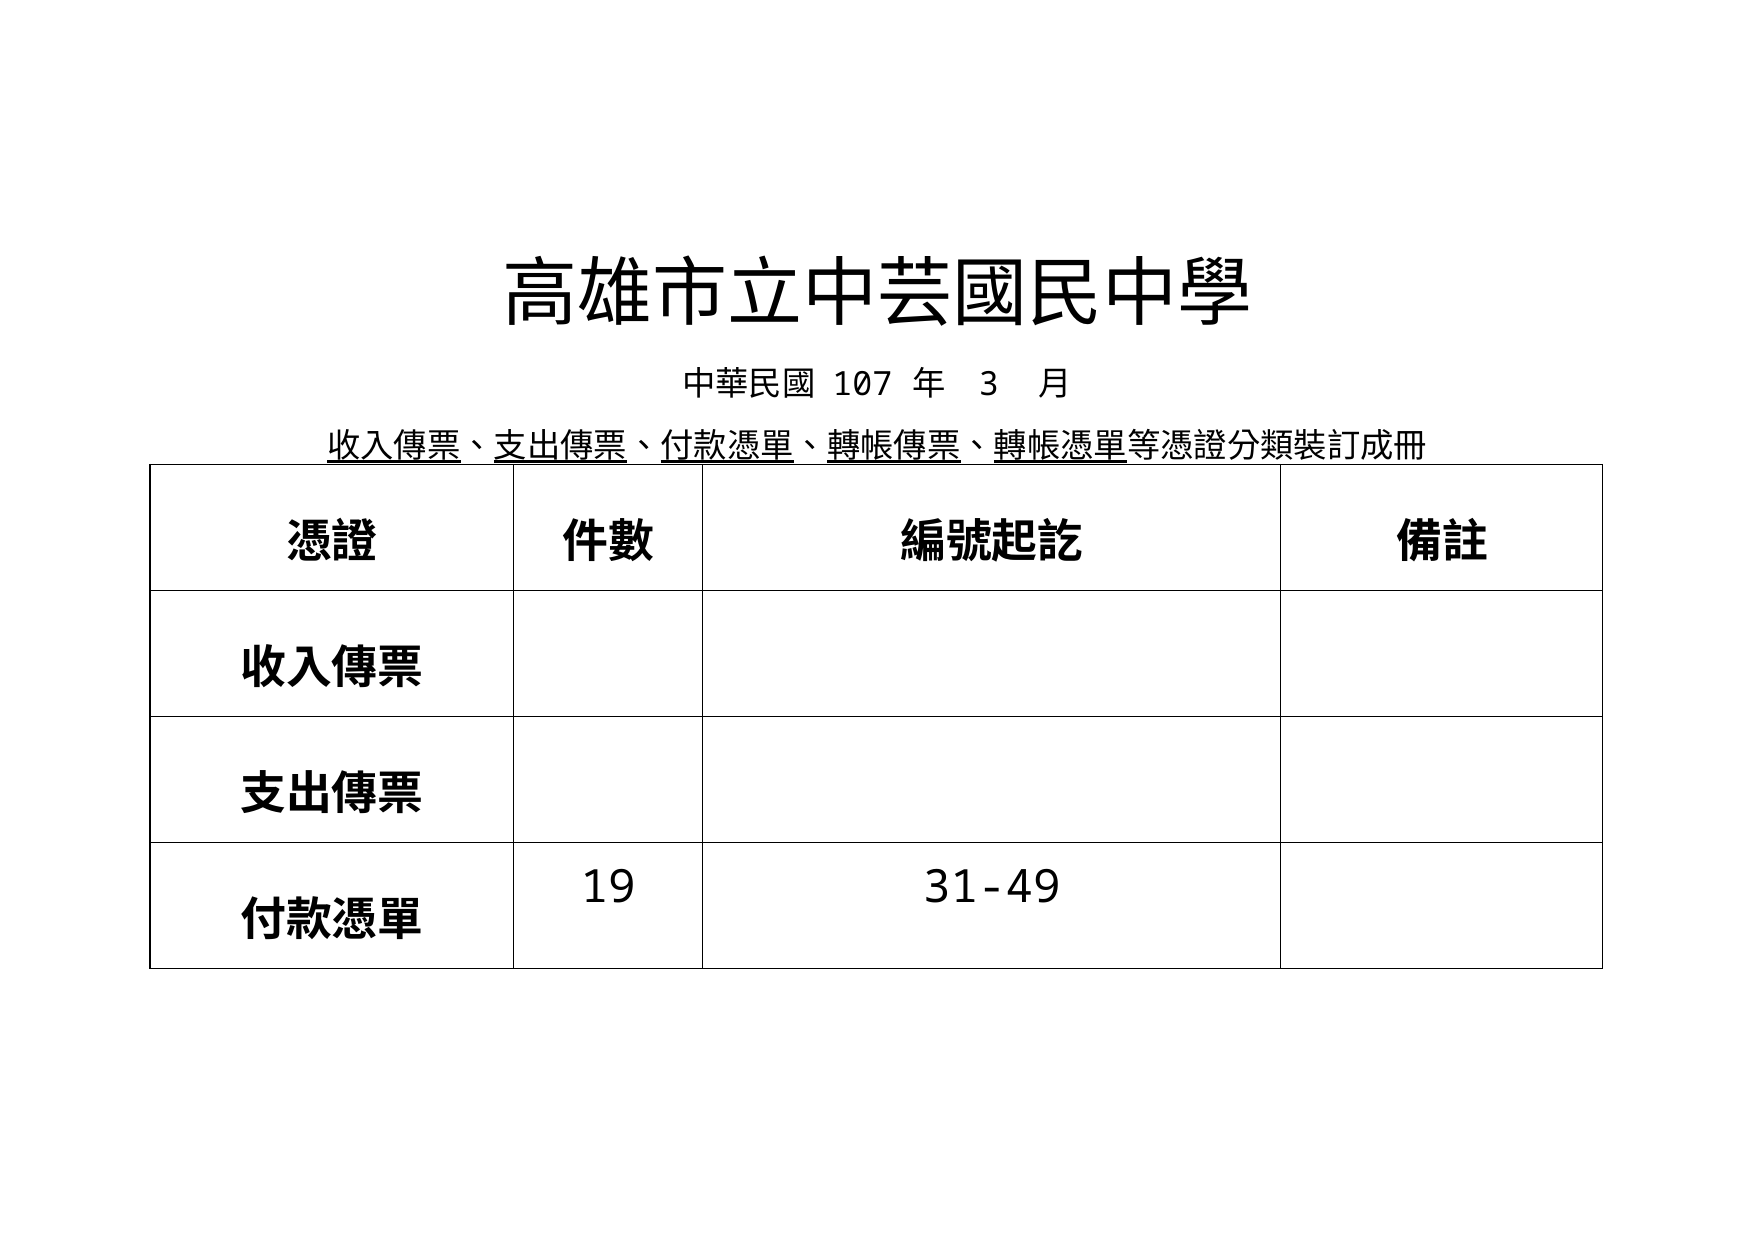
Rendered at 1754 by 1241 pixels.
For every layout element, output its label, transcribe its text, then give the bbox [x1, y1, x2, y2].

table_cell 支出傳票 [151, 717, 513, 842]
table_cell 19 [514, 843, 702, 968]
table_header 編號起訖 [703, 465, 1280, 590]
table_header 備註 [1281, 465, 1602, 590]
table_cell [514, 591, 702, 716]
table_cell 31-49 [703, 843, 1280, 968]
text 中華民國 107 年 3 月 [150, 339, 1604, 401]
table_cell 收入傳票 [151, 591, 513, 716]
table_header 憑證 [151, 465, 513, 590]
table_cell [703, 717, 1280, 842]
table_cell [514, 717, 702, 842]
table_cell 付款憑單 [151, 843, 513, 968]
table_cell [1281, 843, 1602, 968]
table_header 件數 [514, 465, 702, 590]
table_cell [1281, 591, 1602, 716]
table_cell [703, 591, 1280, 716]
text 收入傳票、支出傳票、付款憑單、轉帳傳票、轉帳憑單等憑證分類裝訂成冊 [150, 401, 1604, 464]
table_cell [1281, 717, 1602, 842]
text 高雄市立中芸國民中學 [150, 214, 1604, 339]
